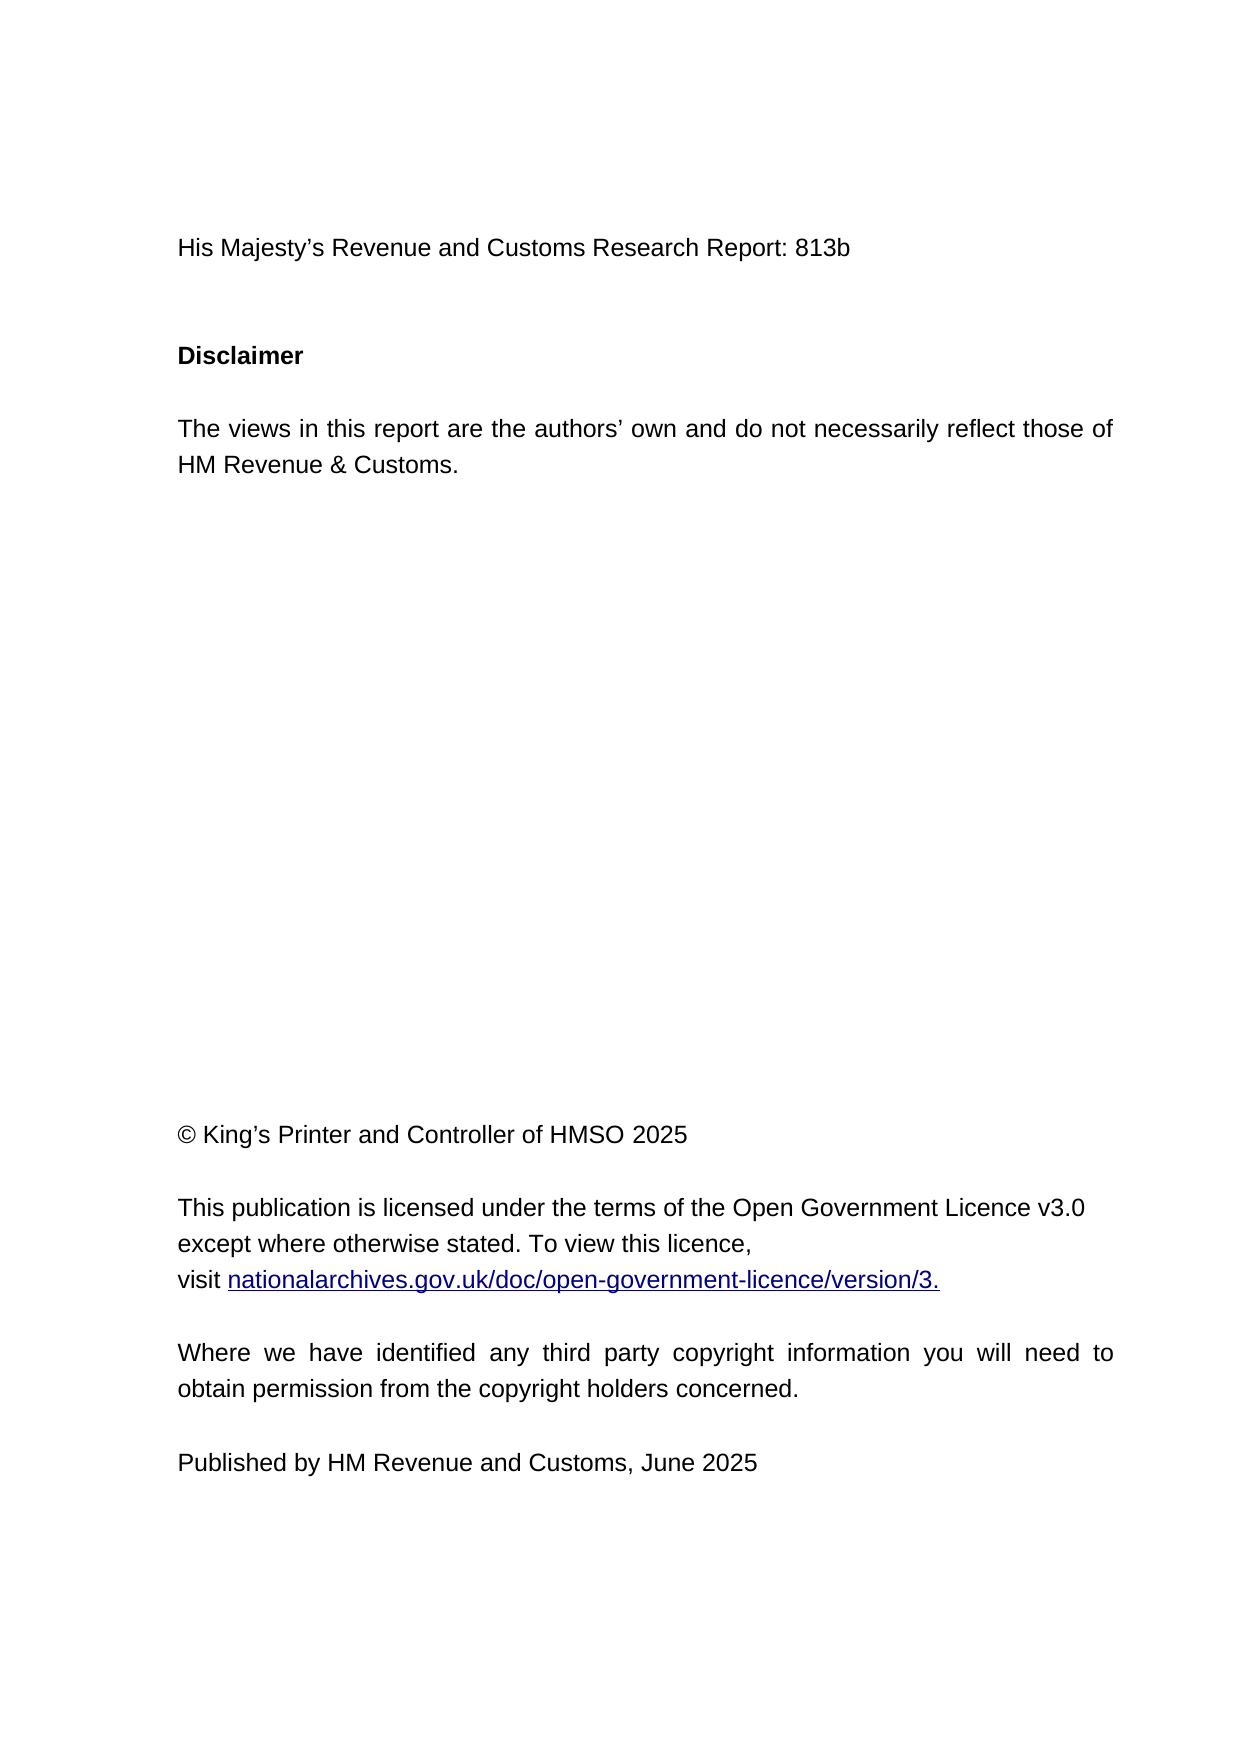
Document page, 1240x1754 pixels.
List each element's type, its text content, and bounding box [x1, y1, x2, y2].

text The views in this report are the authors’ own and do not necessarily reflect those of HM Revenue & Customs. [177, 414, 1115, 486]
subtitle His Majesty’s Revenue and Customs Research Report: 813b [177, 233, 1115, 269]
text Published by HM Revenue and Customs, June 2025 [177, 1448, 1115, 1484]
text Disclaimer [177, 341, 1115, 377]
text This publication is licensed under the terms of the Open Government Licence v3.0 except where otherwise stated. To view this licence, visit nationalarchives.gov.uk/doc/open-government-licence/version/3. [177, 1193, 1115, 1301]
text © King’s Printer and Controller of HMSO 2025 [177, 1120, 1115, 1156]
text Where we have identified any third party copyright information you will need to obtain permission from the copyright holders concerned. [177, 1338, 1115, 1410]
